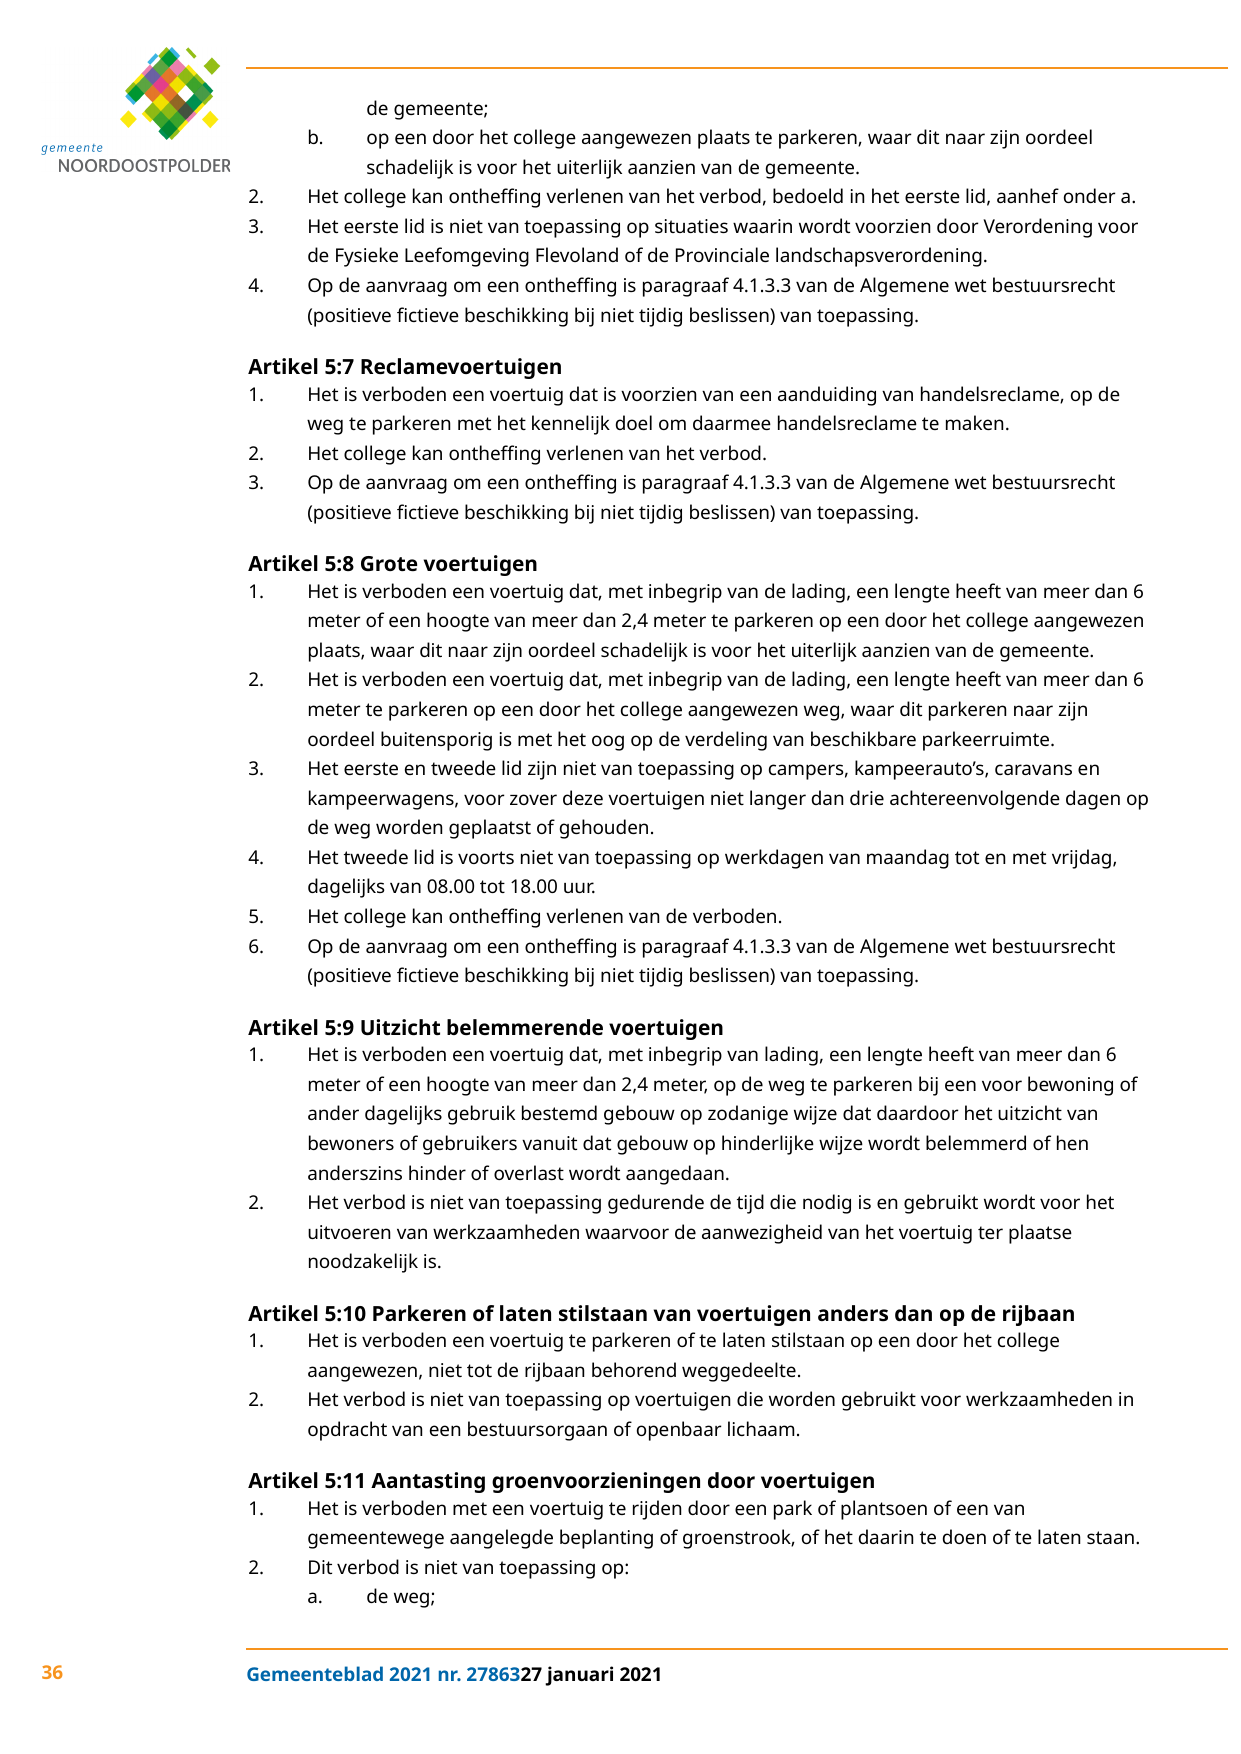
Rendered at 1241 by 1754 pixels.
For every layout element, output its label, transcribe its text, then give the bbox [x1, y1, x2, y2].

list Het eerste lid is niet van toepassing op situaties waarin wordt voorzien door Verordening voor de Fysieke Leefomgeving Flevoland of de Provinciale landschapsverordening. [248, 213, 1152, 268]
text Artikel 5:11 Aantasting groenvoorzieningen door voertuigen [248, 1466, 1152, 1495]
list Het college kan ontheffing verlenen van het verbod. [248, 440, 1152, 466]
list Het verbod is niet van toepassing gedurende de tijd die nodig is en gebruikt wordt voor het uitvoeren van werkzaamheden waarvoor de aanwezigheid van het voertuig ter plaatse noodzakelijk is. [248, 1189, 1152, 1274]
list Het is verboden een voertuig dat, met inbegrip van de lading, een lengte heeft van meer dan 6 meter te parkeren op een door het college aangewezen weg, waar dit parkeren naar zijn oordeel buitensporig is met het oog op de verdeling van beschikbare parkeerruimte. [248, 667, 1152, 752]
list Het is verboden een voertuig dat, met inbegrip van de lading, een lengte heeft van meer dan 6 meter of een hoogte van meer dan 2,4 meter te parkeren op een door het college aangewezen plaats, waar dit naar zijn oordeel schadelijk is voor het uiterlijk aanzien van de gemeente. [248, 578, 1152, 663]
text Artikel 5:9 Uitzicht belemmerende voertuigen [248, 1013, 1152, 1041]
list Het college kan ontheffing verlenen van de verboden. [248, 903, 1152, 929]
list Het tweede lid is voorts niet van toepassing op werkdagen van maandag tot en met vrijdag, dagelijks van 08.00 tot 18.00 uur. [248, 844, 1152, 899]
list Op de aanvraag om een ontheffing is paragraaf 4.1.3.3 van de Algemene wet bestuursrecht (positieve fictieve beschikking bij niet tijdig beslissen) van toepassing. [248, 272, 1152, 328]
list Het is verboden een voertuig te parkeren of te laten stilstaan op een door het college aangewezen, niet tot de rijbaan behorend weggedeelte. [248, 1327, 1152, 1383]
text Artikel 5:8 Grote voertuigen [248, 549, 1152, 578]
list Het is verboden een voertuig dat is voorzien van een aanduiding van handelsreclame, op de weg te parkeren met het kennelijk doel om daarmee handelsreclame te maken. [248, 381, 1152, 436]
list Op de aanvraag om een ontheffing is paragraaf 4.1.3.3 van de Algemene wet bestuursrecht (positieve fictieve beschikking bij niet tijdig beslissen) van toepassing. [248, 933, 1152, 988]
list Op de aanvraag om een ontheffing is paragraaf 4.1.3.3 van de Algemene wet bestuursrecht (positieve fictieve beschikking bij niet tijdig beslissen) van toepassing. [248, 469, 1152, 525]
list Het is verboden een voertuig dat, met inbegrip van lading, een lengte heeft van meer dan 6 meter of een hoogte van meer dan 2,4 meter, op de weg te parkeren bij een voor bewoning of ander dagelijks gebruik bestemd gebouw op zodanige wijze dat daardoor het uitzicht van bewoners of gebruikers vanuit dat gebouw op hinderlijke wijze wordt belemmerd of hen anderszins hinder of overlast wordt aangedaan. [248, 1041, 1152, 1185]
list Het eerste en tweede lid zijn niet van toepassing op campers, kampeerauto’s, caravans en kampeerwagens, voor zover deze voertuigen niet langer dan drie achtereenvolgende dagen op de weg worden geplaatst of gehouden. [248, 755, 1152, 840]
list Dit verbod is niet van toepassing op: [248, 1554, 1152, 1580]
list de weg; [307, 1584, 1152, 1609]
text Artikel 5:10 Parkeren of laten stilstaan van voertuigen anders dan op de rijbaan [248, 1299, 1152, 1327]
list Het college kan ontheffing verlenen van het verbod, bedoeld in het eerste lid, aanhef onder a. [248, 183, 1152, 209]
list op een door het college aangewezen plaats te parkeren, waar dit naar zijn oordeel schadelijk is voor het uiterlijk aanzien van de gemeente. [307, 124, 1152, 180]
list Het verbod is niet van toepassing op voertuigen die worden gebruikt voor werkzaamheden in opdracht van een bestuursorgaan of openbaar lichaam. [248, 1386, 1152, 1442]
picture [41, 47, 231, 172]
text Artikel 5:7 Reclamevoertuigen [248, 352, 1152, 381]
list de gemeente; [307, 95, 1152, 121]
list Het is verboden met een voertuig te rijden door een park of plantsoen of een van gemeentewege aangelegde beplanting of groenstrook, of het daarin te doen of te laten staan. [248, 1495, 1152, 1550]
